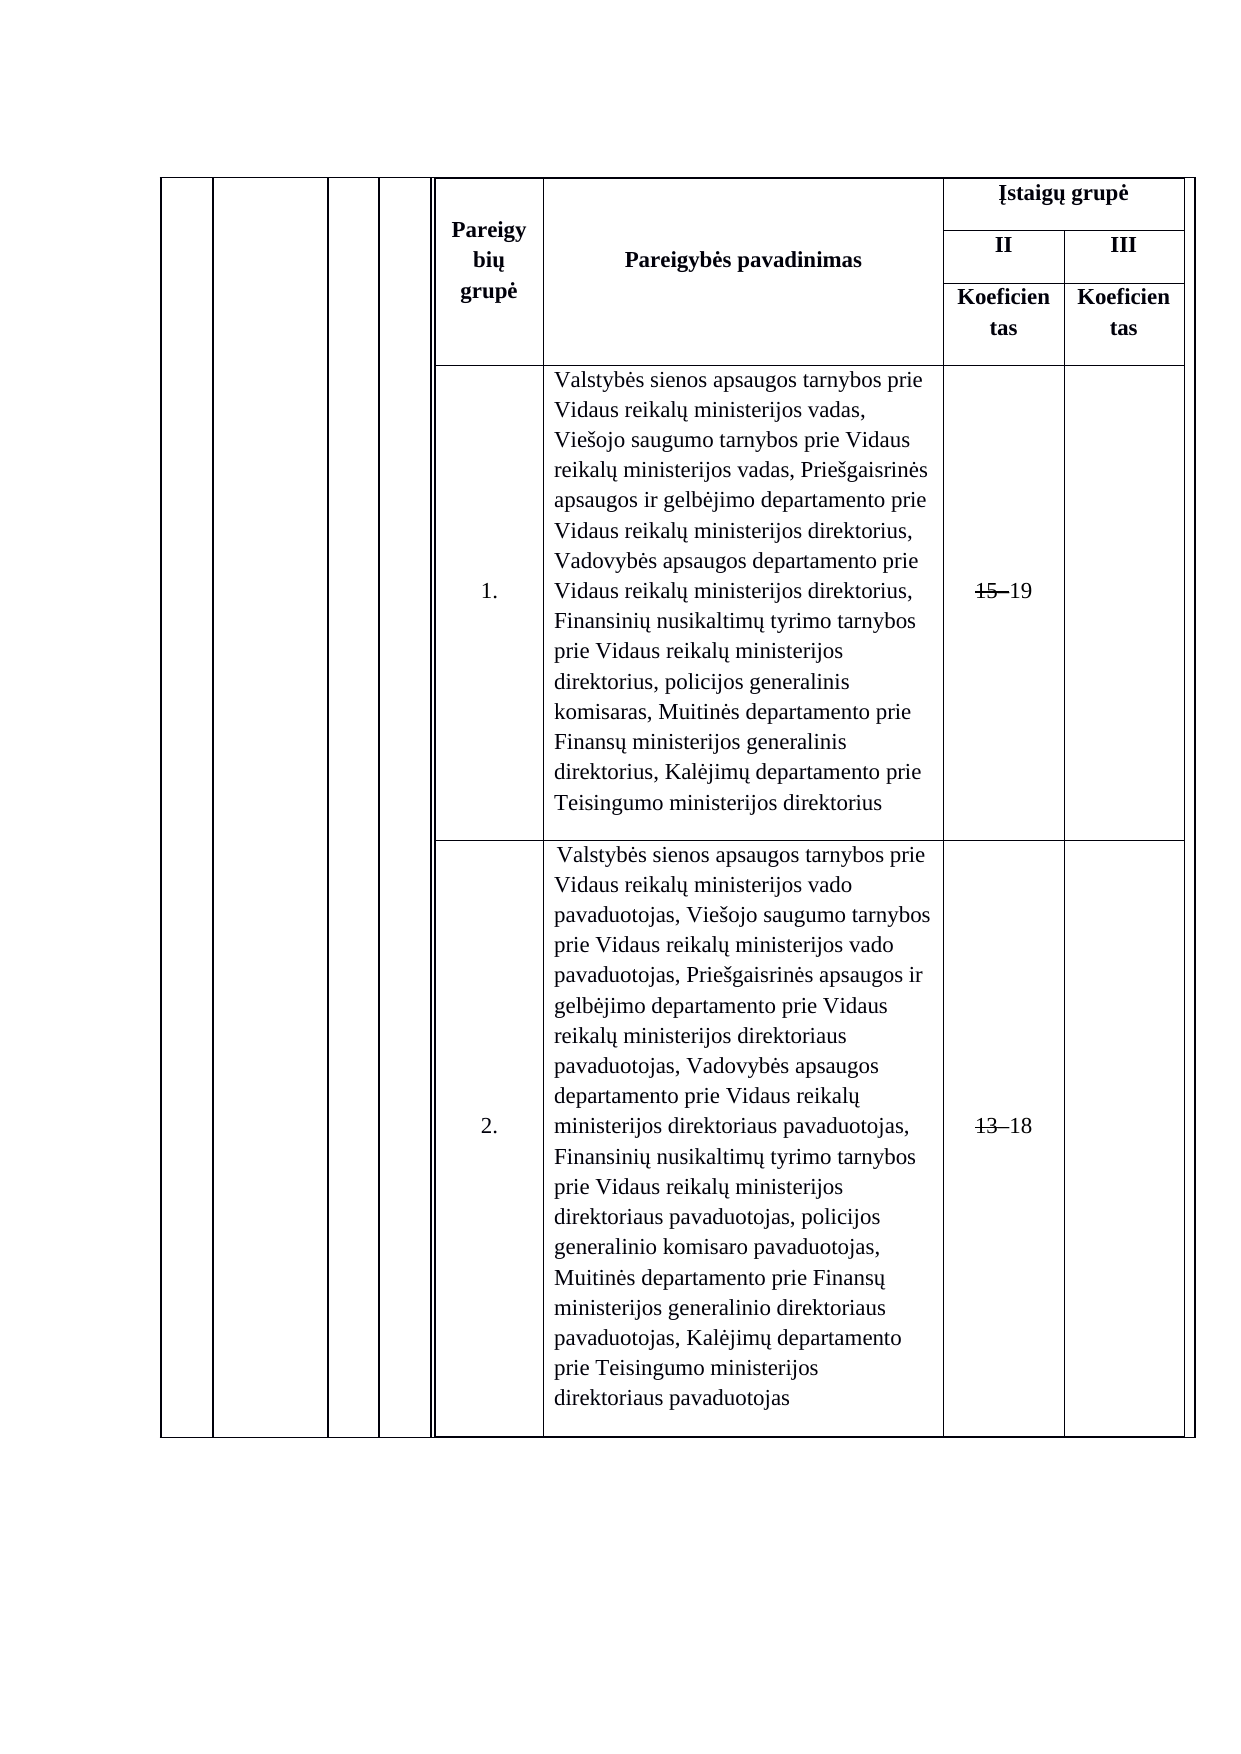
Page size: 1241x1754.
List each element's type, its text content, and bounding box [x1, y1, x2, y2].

table_cell 15–19 [944, 366, 1064, 840]
table_cell [329, 178, 378, 1437]
table_cell Koeficientas [1065, 284, 1184, 365]
table_cell [162, 178, 212, 1437]
table_cell 1. [436, 366, 543, 840]
table_cell III [1065, 231, 1184, 282]
table_cell Valstybės sienos apsaugos tarnybos prie Vidaus reikalų ministerijos vado pavaduotojas, Viešojo saugumo tarnybos prie Vidaus reikalų ministerijos vado pavaduotojas, Priešgaisrinės apsaugos ir gelbėjimo departamento prie Vidaus reikalų ministerijos direktoriaus pavaduotojas, Vadovybės apsaugos departamento prie Vidaus reikalų ministerijos direktoriaus pavaduotojas, Finansinių nusikaltimų tyrimo tarnybos prie Vidaus reikalų ministerijos direktoriaus pavaduotojas, policijos generalinio komisaro pavaduotojas, Muitinės departamento prie Finansų ministerijos generalinio direktoriaus pavaduotojas, Kalėjimų departamento prie Teisingumo ministerijos direktoriaus pavaduotojas [544, 841, 943, 1436]
table_cell Koeficientas [944, 284, 1064, 365]
table_header Pareigybių grupė [436, 179, 543, 365]
table_cell II [944, 231, 1064, 282]
table_cell [1185, 178, 1194, 1437]
table_cell 2. [436, 841, 543, 1436]
table_header Įstaigų grupė [944, 179, 1184, 230]
table_cell 13–18 [944, 841, 1064, 1436]
table_cell Valstybės sienos apsaugos tarnybos prie Vidaus reikalų ministerijos vadas, Viešojo saugumo tarnybos prie Vidaus reikalų ministerijos vadas, Priešgaisrinės apsaugos ir gelbėjimo departamento prie Vidaus reikalų ministerijos direktorius, Vadovybės apsaugos departamento prie Vidaus reikalų ministerijos direktorius, Finansinių nusikaltimų tyrimo tarnybos prie Vidaus reikalų ministerijos direktorius, policijos generalinis komisaras, Muitinės departamento prie Finansų ministerijos generalinis direktorius, Kalėjimų departamento prie Teisingumo ministerijos direktorius [544, 366, 943, 840]
table_cell [1065, 841, 1184, 1436]
table_header Pareigybės pavadinimas [544, 179, 943, 365]
table_cell [214, 178, 327, 1437]
table_cell [380, 178, 430, 1437]
table_cell [1065, 366, 1184, 840]
